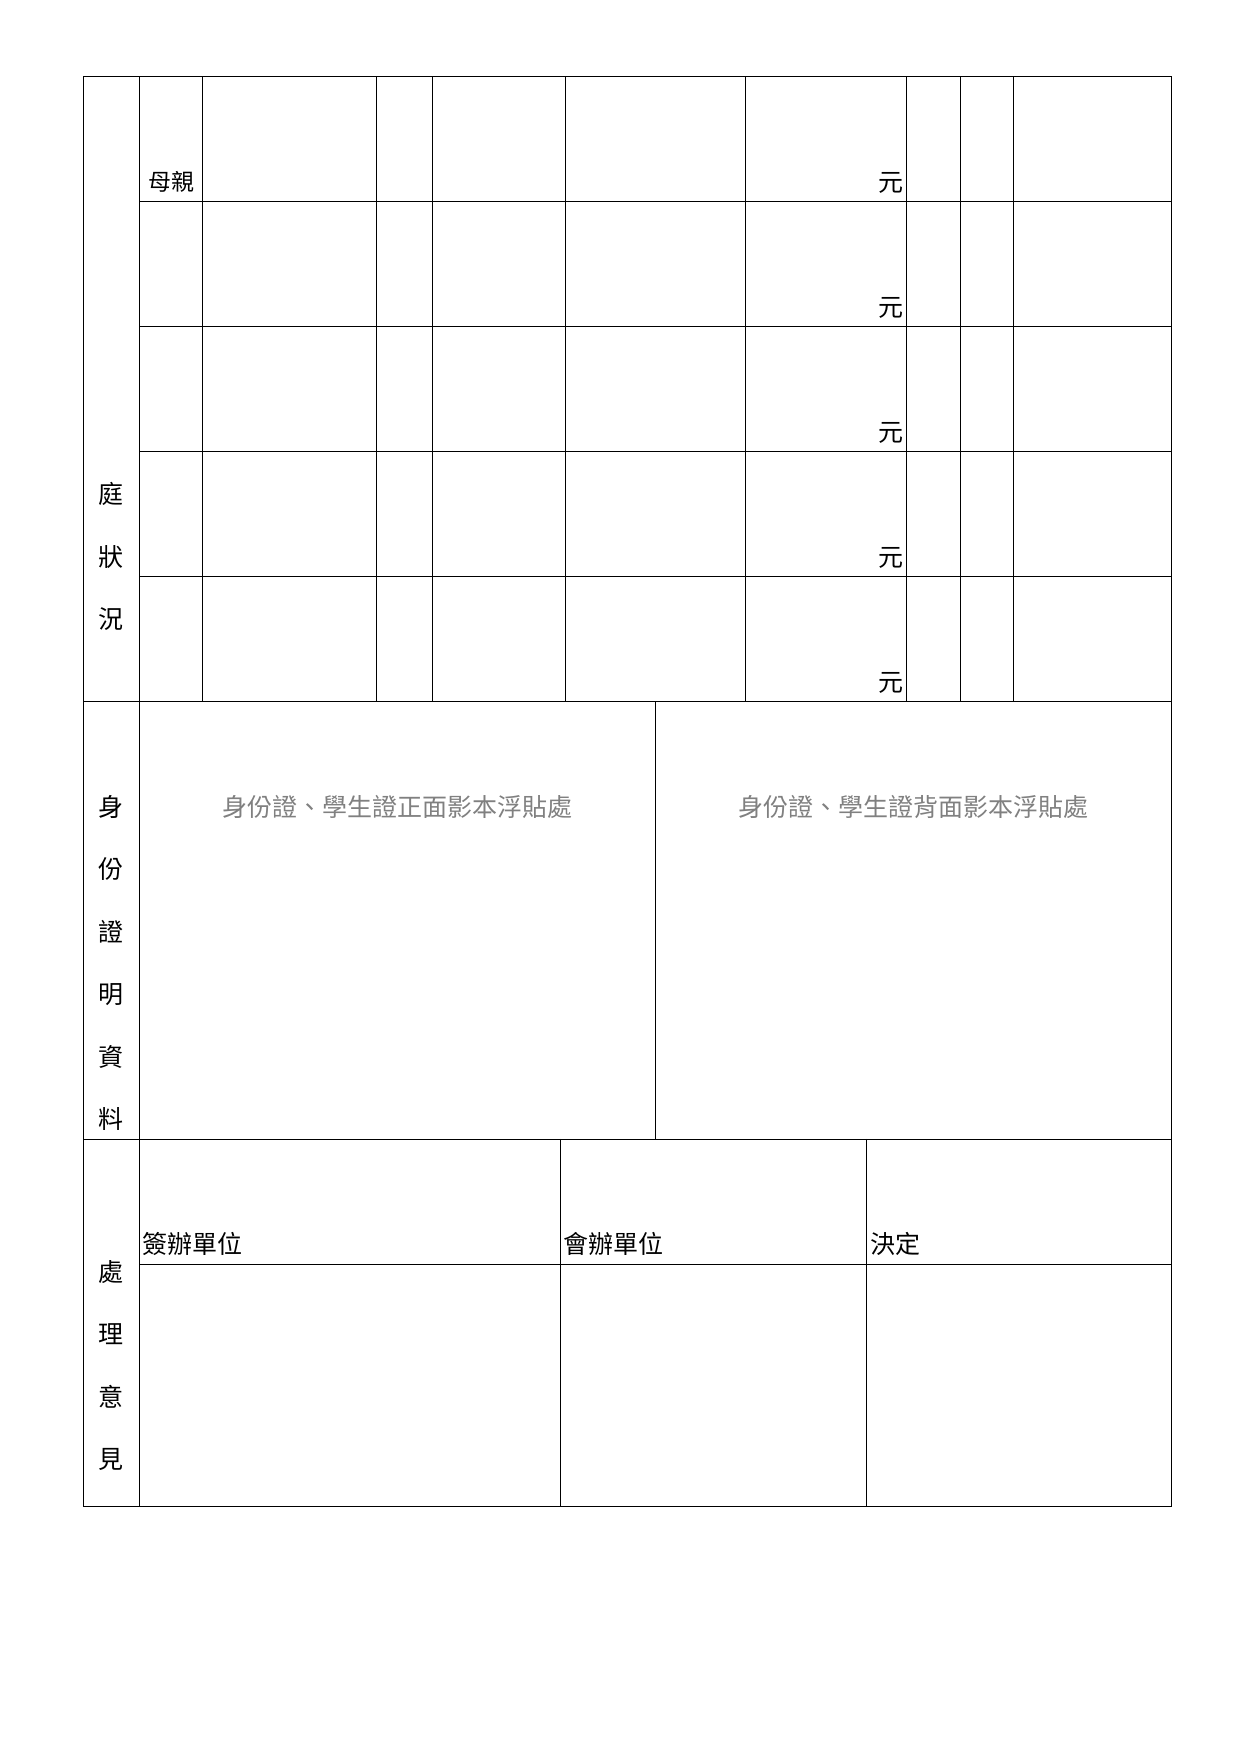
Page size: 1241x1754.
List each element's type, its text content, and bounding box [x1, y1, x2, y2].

table_cell [140, 577, 202, 701]
table_cell [140, 1265, 560, 1506]
table_cell [203, 452, 376, 576]
table_cell [566, 577, 745, 701]
table_cell [203, 577, 376, 701]
table_cell [1014, 202, 1171, 326]
table_cell 會辦單位 [561, 1140, 866, 1264]
table_cell 身份證明資料 [84, 702, 139, 1139]
table_cell [907, 452, 960, 576]
table_cell [433, 202, 565, 326]
table_cell [566, 77, 745, 201]
table_cell [433, 327, 565, 451]
table_cell [377, 202, 432, 326]
table_cell [433, 77, 565, 201]
table_cell [867, 1265, 1171, 1506]
table_cell [377, 577, 432, 701]
table_cell 身份證、學生證背面影本浮貼處 [656, 702, 1171, 1139]
table_cell [961, 577, 1013, 701]
table_cell [1014, 77, 1171, 201]
table_cell [203, 202, 376, 326]
table_cell [961, 452, 1013, 576]
table_cell 處理意見 [84, 1140, 139, 1506]
table_cell [377, 452, 432, 576]
table_cell [566, 452, 745, 576]
table_cell 元 [746, 77, 906, 201]
table_cell [1014, 577, 1171, 701]
table_cell [203, 77, 376, 201]
table_cell [561, 1265, 866, 1506]
table_cell 元 [746, 202, 906, 326]
table_cell [1014, 327, 1171, 451]
table_cell [907, 202, 960, 326]
table_cell 身份證、學生證正面影本浮貼處 [140, 702, 655, 1139]
table_cell [907, 77, 960, 201]
table_cell 元 [746, 452, 906, 576]
table_cell [566, 327, 745, 451]
table_cell [566, 202, 745, 326]
table_cell 元 [746, 327, 906, 451]
table_cell 簽辦單位 [140, 1140, 560, 1264]
table_cell [433, 577, 565, 701]
table_cell [961, 327, 1013, 451]
table_cell [140, 202, 202, 326]
table_cell 元 [746, 577, 906, 701]
table_cell 庭狀況 [84, 77, 139, 701]
table_cell [203, 327, 376, 451]
table_cell [1014, 452, 1171, 576]
table_cell [377, 77, 432, 201]
table_cell 母親 [140, 77, 202, 201]
table_cell [907, 577, 960, 701]
table_cell [961, 202, 1013, 326]
table_cell [140, 327, 202, 451]
table_cell [140, 452, 202, 576]
table_cell [961, 77, 1013, 201]
table_cell [907, 327, 960, 451]
table_cell [377, 327, 432, 451]
table_cell [433, 452, 565, 576]
table_cell 決定 [867, 1140, 1171, 1264]
